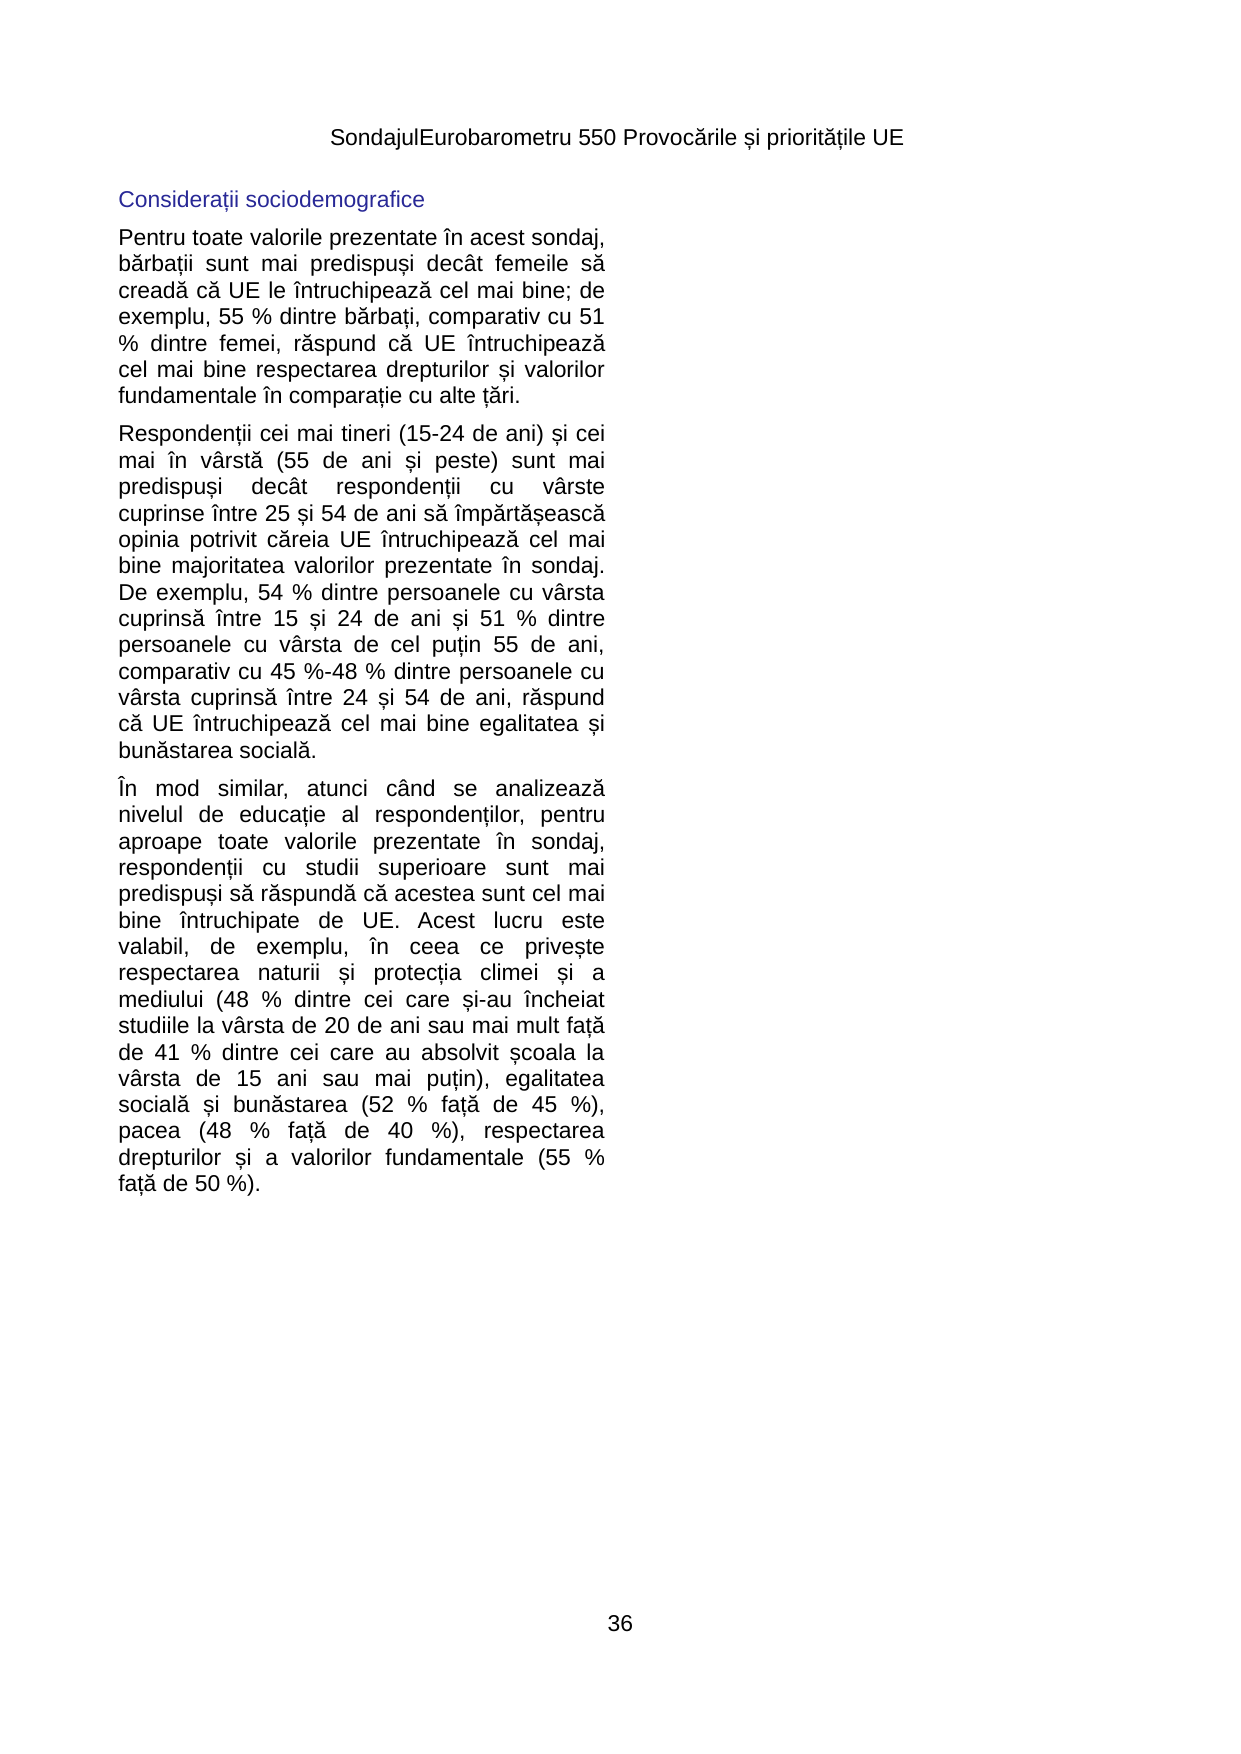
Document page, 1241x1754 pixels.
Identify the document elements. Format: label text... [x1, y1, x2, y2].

text Respondenții cei mai tineri (15-24 de ani) și cei mai în vârstă (55 de ani și peste) sunt mai predispuși decât respondenții cu vârste cuprinse între 25 și 54 de ani să împărtășească opinia potrivit căreia UE întruchipează cel mai bine majoritatea valorilor prezentate în sondaj. De exemplu, 54 % dintre persoanele cu vârsta cuprinsă între 15 și 24 de ani și 51 % dintre persoanele cu vârsta de cel puțin 55 de ani, comparativ cu 45 %-48 % dintre persoanele cu vârsta cuprinsă între 24 și 54 de ani, răspund că UE întruchipează cel mai bine egalitatea și bunăstarea socială. [118, 420, 605, 763]
text Pentru toate valorile prezentate în acest sondaj, bărbații sunt mai predispuși decât femeile să creadă că UE le întruchipează cel mai bine; de exemplu, 55 % dintre bărbați, comparativ cu 51 % dintre femei, răspund că UE întruchipează cel mai bine respectarea drepturilor și valorilor fundamentale în comparație cu alte țări. [118, 224, 605, 408]
text În mod similar, atunci când se analizează nivelul de educație al respondenților, pentru aproape toate valorile prezentate în sondaj, respondenții cu studii superioare sunt mai predispuși să răspundă că acestea sunt cel mai bine întruchipate de UE. Acest lucru este valabil, de exemplu, în ceea ce privește respectarea naturii și protecția climei și a mediului (48 % dintre cei care și-au încheiat studiile la vârsta de 20 de ani sau mai mult față de 41 % dintre cei care au absolvit școala la vârsta de 15 ani sau mai puțin), egalitatea socială și bunăstarea (52 % față de 45 %), pacea (48 % față de 40 %), respectarea drepturilor și a valorilor fundamentale (55 % față de 50 %). [118, 775, 605, 1197]
text Considerații sociodemografice [118, 186, 605, 212]
